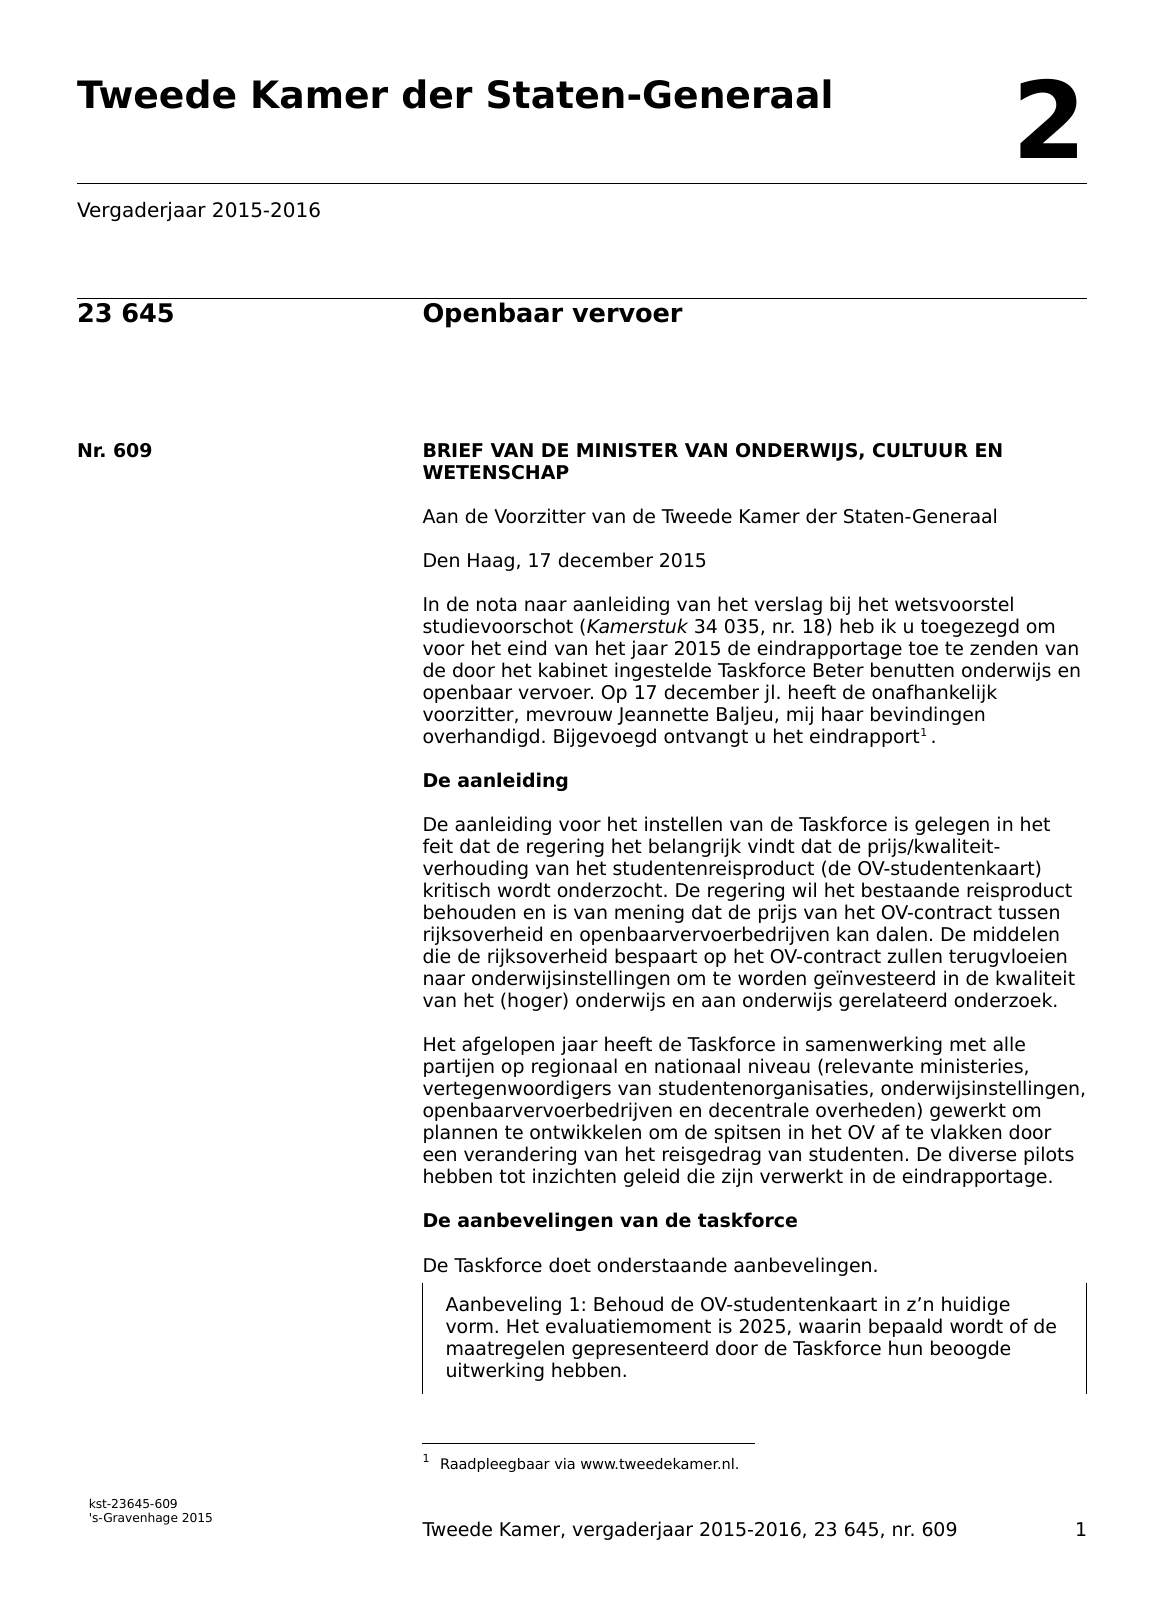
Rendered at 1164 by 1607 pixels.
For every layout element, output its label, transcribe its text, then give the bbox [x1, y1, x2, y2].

text Het afgelopen jaar heeft de Taskforce in samenwerking met alle partijen op regionaal en nationaal niveau (relevante ministeries, vertegenwoordigers van studentenorganisaties, onderwijsinstellingen, openbaarvervoerbedrijven en decentrale overheden) gewerkt om plannen te ontwikkelen om de spitsen in het OV af te vlakken door een verandering van het reisgedrag van studenten. De diverse pilots hebben tot inzichten geleid die zijn verwerkt in de eindrapportage. [422, 1034, 1087, 1188]
text De aanleiding voor het instellen van de Taskforce is gelegen in het feit dat de regering het belangrijk vindt dat de prijs/kwaliteit-verhouding van het studentenreisproduct (de OV-studentenkaart) kritisch wordt onderzocht. De regering wil het bestaande reisproduct behouden en is van mening dat de prijs van het OV-contract tussen rijksoverheid en openbaarvervoerbedrijven kan dalen. De middelen die de rijksoverheid bespaart op het OV-contract zullen terugvloeien naar onderwijsinstellingen om te worden geïnvesteerd in de kwaliteit van het (hoger) onderwijs en aan onderwijs gerelateerd onderzoek. [422, 814, 1087, 1012]
text De Taskforce doet onderstaande aanbevelingen. [422, 1254, 1087, 1277]
text 's-Gravenhage 2015 [88, 1511, 323, 1525]
subtitle De aanbevelingen van de taskforce [422, 1210, 1087, 1232]
table_header Tweede Kamer der Staten-Generaal [77, 59, 886, 183]
text Den Haag, 17 december 2015 [422, 550, 1087, 572]
table_header Aanbeveling 1: Behoud de OV-studentenkaart in z’n huidige vorm. Het evaluatiemoment is 2025, waarin bepaald wordt of de maatregelen gepresenteerd door de Taskforce hun beoogde uitwerking hebben. [423, 1283, 1086, 1394]
subtitle De aanleiding [422, 770, 1087, 792]
text Aan de Voorzitter van de Tweede Kamer der Staten-Generaal [422, 506, 1087, 528]
text In de nota naar aanleiding van het verslag bij het wetsvoorstel studievoorschot (Kamerstuk 34 035, nr. 18) heb ik u toegezegd om voor het eind van het jaar 2015 de eindrapportage toe te zenden van de door het kabinet ingestelde Taskforce Beter benutten onderwijs en openbaar vervoer. Op 17 december jl. heeft de onafhankelijk voorzitter, mevrouw Jeannette Baljeu, mij haar bevindingen overhandigd. Bijgevoegd ontvangt u het eindrapport. [422, 594, 1087, 748]
subtitle 23 645 Openbaar vervoer [77, 299, 1087, 329]
text Raadpleegbaar via www.tweedekamer.nl. [422, 1452, 1087, 1474]
table_cell Vergaderjaar 2015-2016 [77, 184, 1087, 298]
text kst-23645-609 [88, 1497, 323, 1511]
table_header 2 [886, 59, 1087, 183]
subtitle Nr. 609 BRIEF VAN DE MINISTER VAN ONDERWIJS, CULTUUR EN WETENSCHAP [77, 440, 1087, 484]
